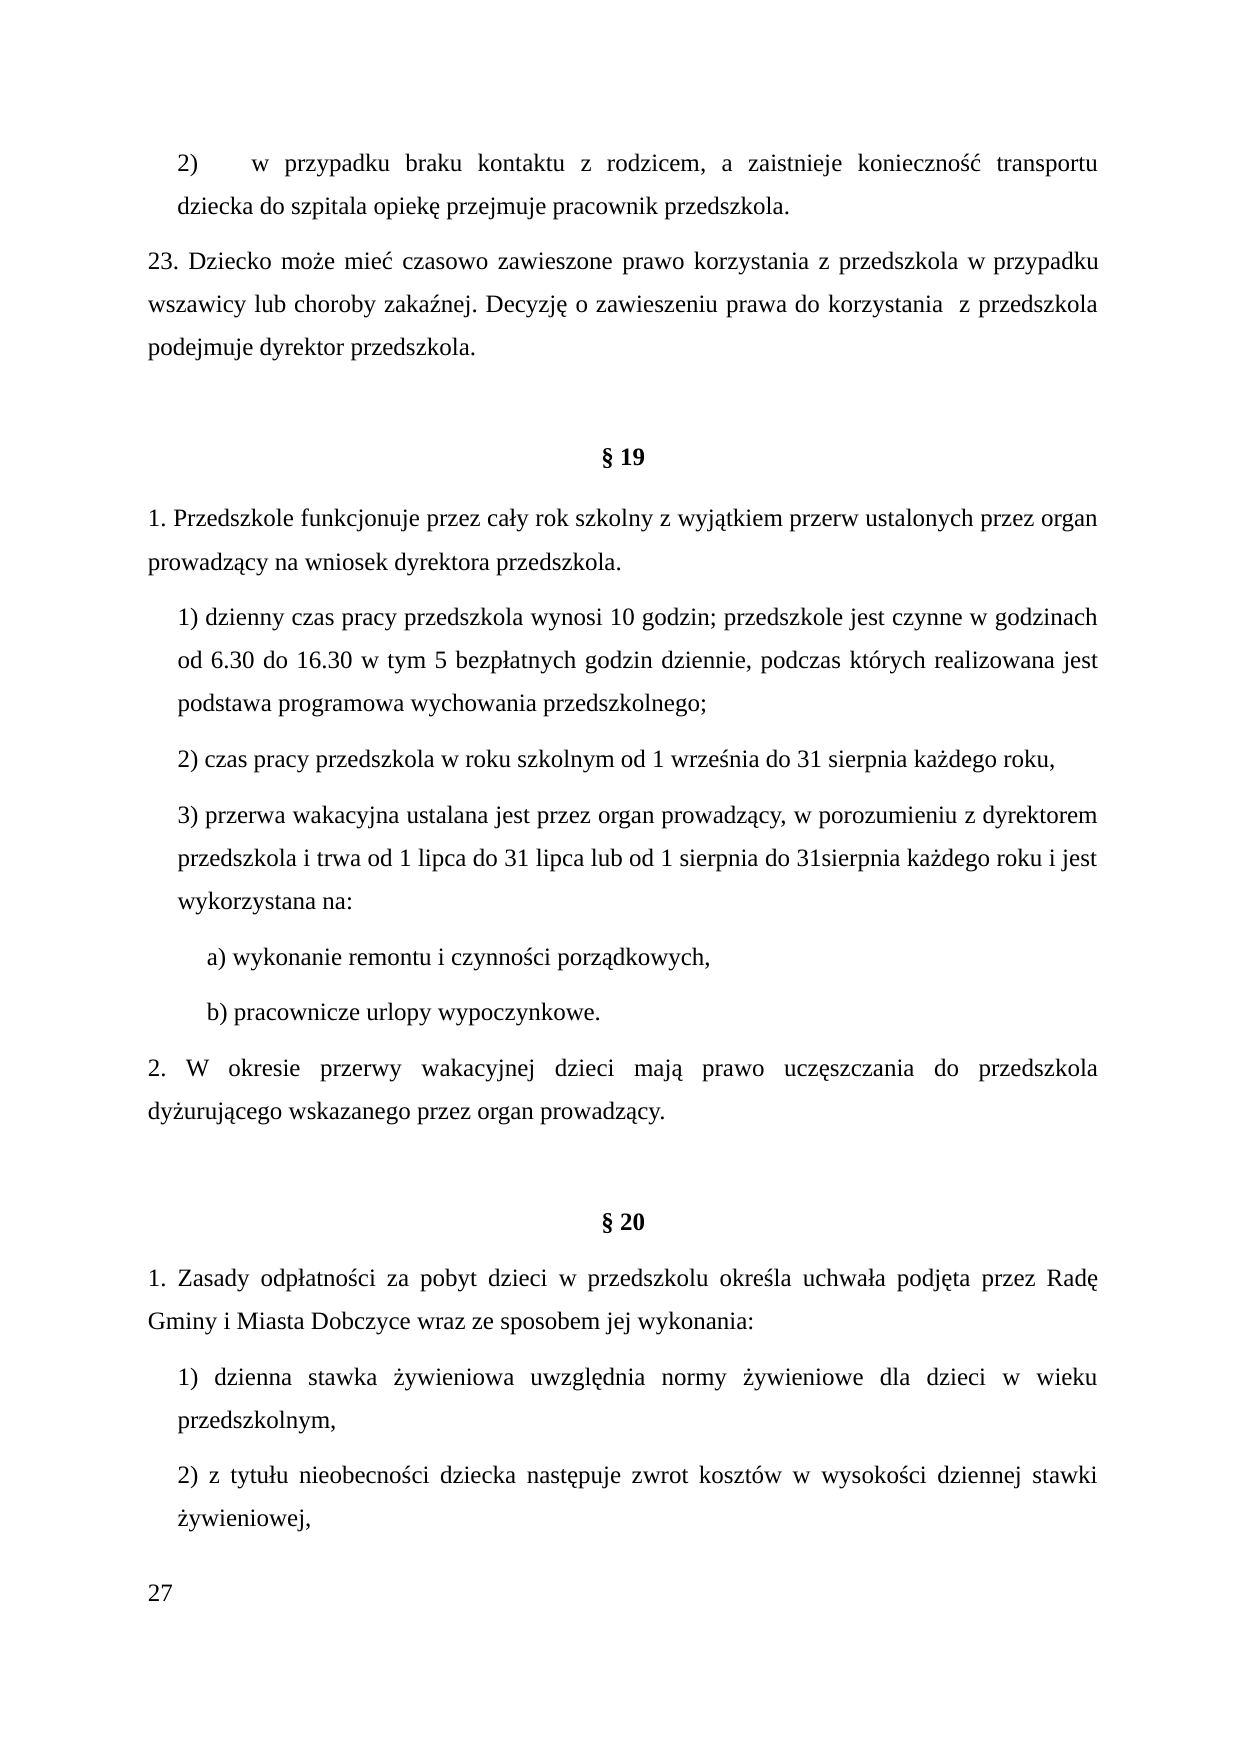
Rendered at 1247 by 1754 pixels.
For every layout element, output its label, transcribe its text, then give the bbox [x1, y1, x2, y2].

list 2) z tytułu nieobecności dziecka następuje zwrot kosztów w wysokości dziennej stawki żywieniowej, [177, 1460, 1098, 1532]
list a) wykonanie remontu i czynności porządkowych, [207, 942, 1098, 970]
text § 19 [148, 442, 1098, 471]
list w przypadku braku kontaktu z rodzicem, a zaistnieje konieczność transportu dziecka do szpitala opiekę przejmuje pracownik przedszkola. [177, 148, 1098, 219]
list 1. Przedszkole funkcjonuje przez cały rok szkolny z wyjątkiem przerw ustalonych przez organ prowadzący na wniosek dyrektora przedszkola. [148, 503, 1098, 575]
list 1. Zasady odpłatności za pobyt dzieci w przedszkolu określa uchwała podjęta przez Radę Gminy i Miasta Dobczyce wraz ze sposobem jej wykonania: [148, 1263, 1098, 1335]
text 2. W okresie przerwy wakacyjnej dzieci mają prawo uczęszczania do przedszkola dyżurującego wskazanego przez organ prowadzący. [148, 1053, 1098, 1125]
list b) pracownicze urlopy wypoczynkowe. [207, 997, 1098, 1026]
text § 20 [148, 1207, 1098, 1236]
list 23. Dziecko może mieć czasowo zawieszone prawo korzystania z przedszkola w przypadku wszawicy lub choroby zakaźnej. Decyzję o zawieszeniu prawa do korzystania z przedszkola podejmuje dyrektor przedszkola. [148, 246, 1098, 361]
list 1) dzienna stawka żywieniowa uwzględnia normy żywieniowe dla dzieci w wieku przedszkolnym, [177, 1362, 1098, 1433]
list 2) czas pracy przedszkola w roku szkolnym od 1 września do 31 sierpnia każdego roku, [177, 744, 1098, 773]
list 1) dzienny czas pracy przedszkola wynosi 10 godzin; przedszkole jest czynne w godzinach od 6.30 do 16.30 w tym 5 bezpłatnych godzin dziennie, podczas których realizowana jest podstawa programowa wychowania przedszkolnego; [177, 602, 1098, 717]
list 3) przerwa wakacyjna ustalana jest przez organ prowadzący, w porozumieniu z dyrektorem przedszkola i trwa od 1 lipca do 31 lipca lub od 1 sierpnia do 31sierpnia każdego roku i jest wykorzystana na: [177, 800, 1098, 915]
